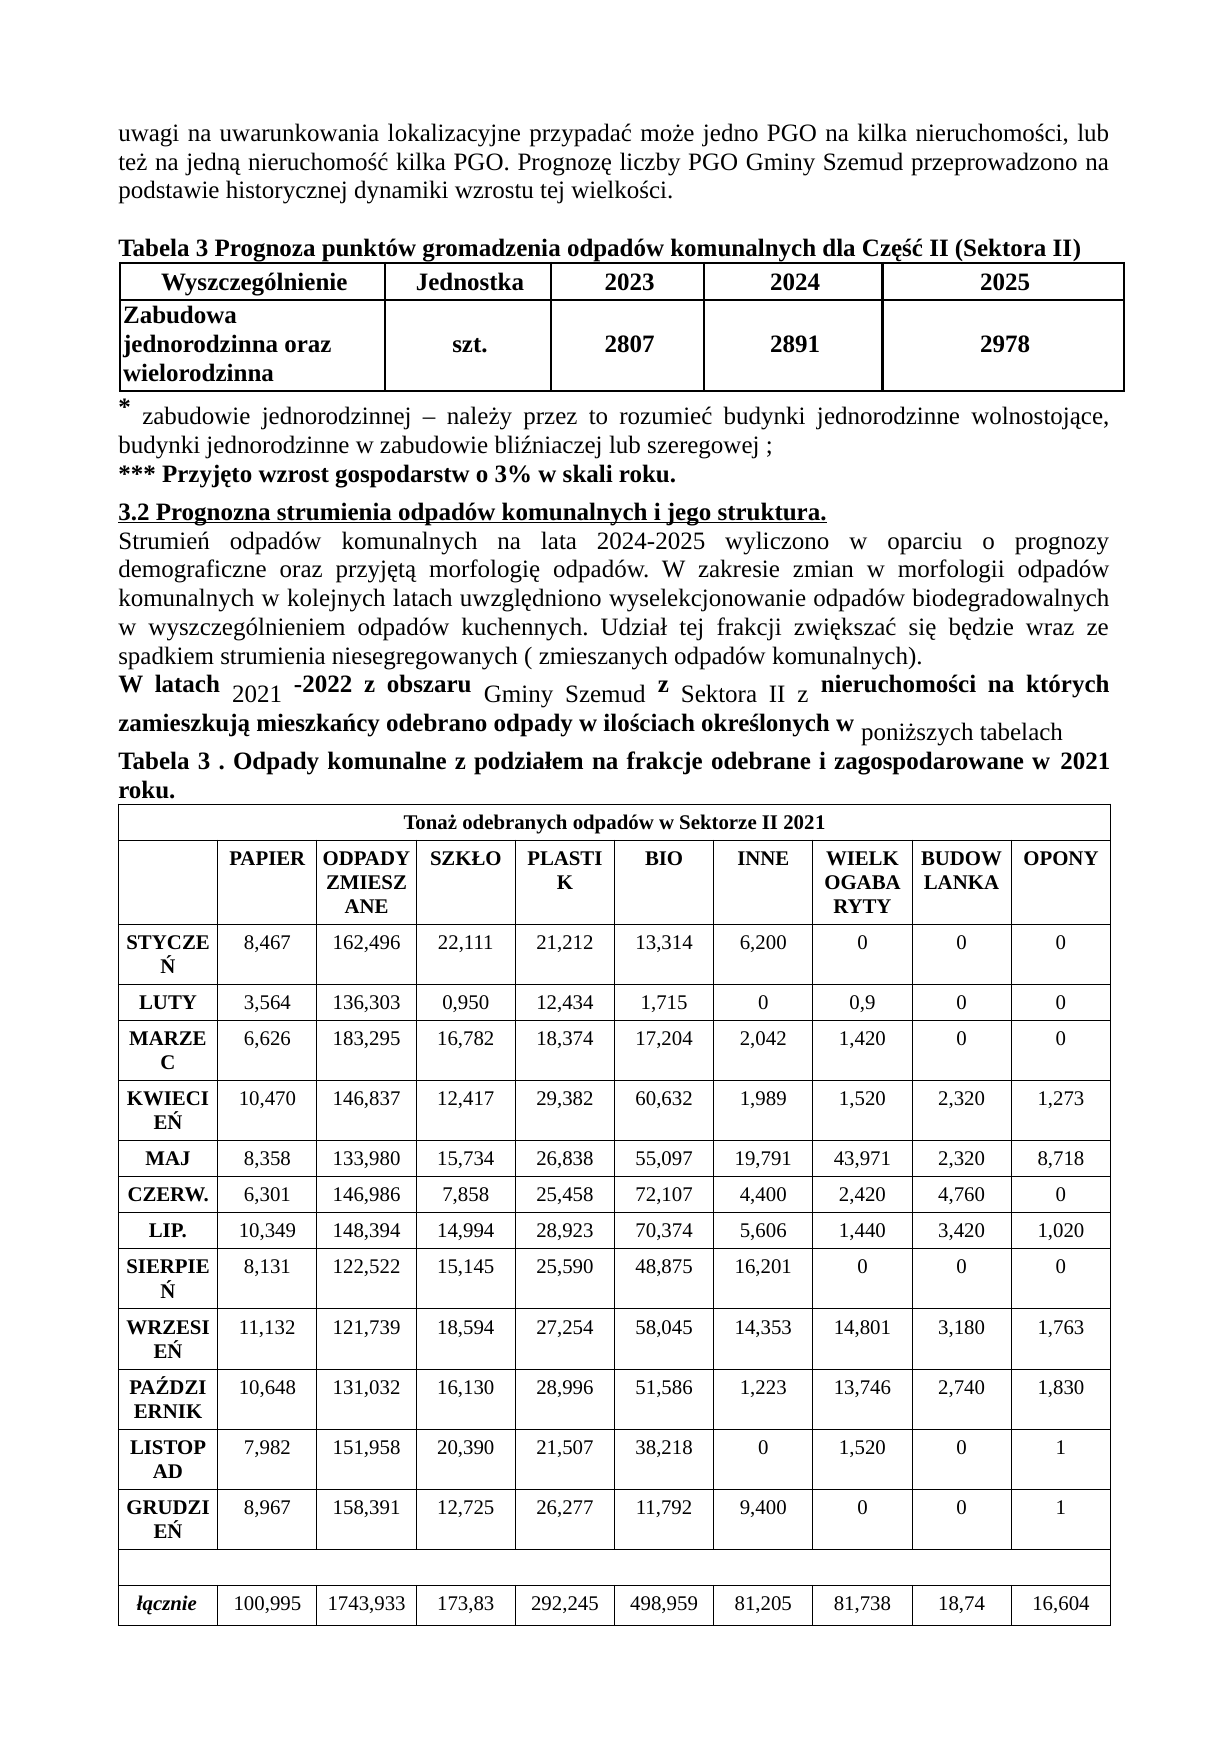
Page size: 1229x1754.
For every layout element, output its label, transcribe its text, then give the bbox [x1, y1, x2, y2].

table_cell LISTOPAD [119, 1430, 217, 1489]
table_cell 6,200 [714, 925, 812, 984]
table_cell 13,314 [615, 925, 713, 984]
table_cell 8,718 [1012, 1141, 1110, 1176]
table_cell 0,950 [417, 985, 515, 1020]
text Tabela 3 . Odpady komunalne z podziałem na frakcje odebrane i zagospodarowane w 2021 roku. [118, 746, 1110, 803]
table_cell 0 [714, 1430, 812, 1489]
table_cell BUDOWLANKA [913, 841, 1011, 924]
table_cell 81,738 [813, 1586, 912, 1625]
table_cell PAPIER [218, 841, 316, 924]
table_cell 100,995 [218, 1586, 316, 1625]
table_cell 27,254 [516, 1309, 614, 1368]
table_cell 16,782 [417, 1021, 515, 1080]
table_cell 162,496 [317, 925, 416, 984]
text Tabela 3 Prognoza punktów gromadzenia odpadów komunalnych dla Część II (Sektora II) [118, 204, 1110, 262]
table_cell 5,606 [714, 1213, 812, 1248]
table_cell 43,971 [813, 1141, 912, 1176]
table_cell 17,204 [615, 1021, 713, 1080]
table_header Tonaż odebranych odpadów w Sektorze II 2021 [119, 805, 1110, 839]
table_cell 16,130 [417, 1370, 515, 1428]
table_cell 21,507 [516, 1430, 614, 1489]
table_cell 26,277 [516, 1490, 614, 1549]
table_cell 173,83 [417, 1586, 515, 1625]
table_cell 0 [913, 1249, 1011, 1308]
text W latach 2021 -2022 z obszaru Gminy Szemud z Sektora II z nieruchomości na których zamieszkują mieszkańcy odebrano odpady w ilościach określonych w poniższych tabelach [118, 669, 1110, 746]
table_cell 1,715 [615, 985, 713, 1020]
table_cell 1,520 [813, 1430, 912, 1489]
table_cell 0 [913, 1021, 1011, 1080]
table_cell 0 [913, 985, 1011, 1020]
table_cell 4,760 [913, 1177, 1011, 1212]
subtitle 3.2 Prognozna strumienia odpadów komunalnych i jego struktura. [118, 497, 1110, 526]
table_cell 8,967 [218, 1490, 316, 1549]
table_cell MARZEC [119, 1021, 217, 1080]
table_cell PLASTIK [516, 841, 614, 924]
table_cell 2,320 [913, 1141, 1011, 1176]
table_cell 28,923 [516, 1213, 614, 1248]
table_cell 9,400 [714, 1490, 812, 1549]
table_cell 2,320 [913, 1081, 1011, 1140]
table_cell 1 [1012, 1490, 1110, 1549]
text Strumień odpadów komunalnych na lata 2024-2025 wyliczono w oparciu o prognozy demograficzne oraz przyjętą morfologię odpadów. W zakresie zmian w morfologii odpadów komunalnych w kolejnych latach uwzględniono wyselekcjonowanie odpadów biodegradowalnych w wyszczególnieniem odpadów kuchennych. Udział tej frakcji zwiększać się będzie wraz ze spadkiem strumienia niesegregowanych ( zmieszanych odpadów komunalnych). [118, 526, 1110, 669]
table_cell 58,045 [615, 1309, 713, 1368]
table_cell SZKŁO [417, 841, 515, 924]
text uwagi na uwarunkowania lokalizacyjne przypadać może jedno PGO na kilka nieruchomości, lub też na jedną nieruchomość kilka PGO. Prognozę liczby PGO Gminy Szemud przeprowadzono na podstawie historycznej dynamiki wzrostu tej wielkości. [118, 118, 1110, 204]
table_cell 12,417 [417, 1081, 515, 1140]
table_cell 0 [913, 1490, 1011, 1549]
table_cell 2978 [884, 301, 1123, 390]
table_cell 11,792 [615, 1490, 713, 1549]
text *** Przyjęto wzrost gospodarstw o 3% w skali roku. [118, 459, 1110, 497]
table_cell 14,994 [417, 1213, 515, 1248]
table_cell 11,132 [218, 1309, 316, 1368]
table_cell 29,382 [516, 1081, 614, 1140]
table_cell [119, 1550, 1110, 1585]
table_cell 1,989 [714, 1081, 812, 1140]
table_cell 133,980 [317, 1141, 416, 1176]
table_cell 18,594 [417, 1309, 515, 1368]
table_cell 1,440 [813, 1213, 912, 1248]
table_cell 1,763 [1012, 1309, 1110, 1368]
table_cell 12,434 [516, 985, 614, 1020]
table_cell LIP. [119, 1213, 217, 1248]
table_cell 7,858 [417, 1177, 515, 1212]
table_cell 72,107 [615, 1177, 713, 1212]
table_cell 19,791 [714, 1141, 812, 1176]
table_cell 55,097 [615, 1141, 713, 1176]
table_cell 81,205 [714, 1586, 812, 1625]
table_cell 0 [1012, 985, 1110, 1020]
table_cell INNE [714, 841, 812, 924]
table_cell 2,420 [813, 1177, 912, 1212]
table_cell 0 [714, 985, 812, 1020]
table_cell 0 [913, 1430, 1011, 1489]
table_cell SIERPIEŃ [119, 1249, 217, 1308]
table_header Wyszczególnienie [121, 264, 384, 298]
table_cell STYCZEŃ [119, 925, 217, 984]
table_cell BIO [615, 841, 713, 924]
table_cell 151,958 [317, 1430, 416, 1489]
table_cell 6,626 [218, 1021, 316, 1080]
table_cell 6,301 [218, 1177, 316, 1212]
table_cell 10,470 [218, 1081, 316, 1140]
table_cell 21,212 [516, 925, 614, 984]
table_cell 14,353 [714, 1309, 812, 1368]
table_cell 8,131 [218, 1249, 316, 1308]
table_cell 2807 [552, 301, 703, 390]
table_cell 14,801 [813, 1309, 912, 1368]
table_cell 136,303 [317, 985, 416, 1020]
table_cell 25,458 [516, 1177, 614, 1212]
table_cell 498,959 [615, 1586, 713, 1625]
table_cell 121,739 [317, 1309, 416, 1368]
table_cell 10,648 [218, 1370, 316, 1428]
table_cell 16,201 [714, 1249, 812, 1308]
table_cell 15,734 [417, 1141, 515, 1176]
table_cell 3,420 [913, 1213, 1011, 1248]
table_cell 8,358 [218, 1141, 316, 1176]
table_cell 60,632 [615, 1081, 713, 1140]
table_cell 22,111 [417, 925, 515, 984]
table_cell 122,522 [317, 1249, 416, 1308]
table_cell 28,996 [516, 1370, 614, 1428]
table_cell 146,986 [317, 1177, 416, 1212]
table_header 2025 [884, 264, 1123, 298]
table_cell OPONY [1012, 841, 1110, 924]
table_cell 1 [1012, 1430, 1110, 1489]
table_cell 158,391 [317, 1490, 416, 1549]
table_cell 0 [1012, 925, 1110, 984]
table_header Jednostka [386, 264, 550, 298]
table_cell ODPADY ZMIESZANE [317, 841, 416, 924]
table_cell 10,349 [218, 1213, 316, 1248]
table_cell 292,245 [516, 1586, 614, 1625]
table_cell 8,467 [218, 925, 316, 984]
table_cell 1,420 [813, 1021, 912, 1080]
table_cell LUTY [119, 985, 217, 1020]
table_cell 16,604 [1012, 1586, 1110, 1625]
table_cell 0,9 [813, 985, 912, 1020]
table_cell 0 [813, 1249, 912, 1308]
text * zabudowie jednorodzinnej – należy przez to rozumieć budynki jednorodzinne wolnostojące, budynki jednorodzinne w zabudowie bliźniaczej lub szeregowej ; [118, 392, 1110, 459]
table_cell 0 [813, 925, 912, 984]
table_cell 26,838 [516, 1141, 614, 1176]
table_cell 2,042 [714, 1021, 812, 1080]
table_cell KWIECIEŃ [119, 1081, 217, 1140]
table_cell CZERW. [119, 1177, 217, 1212]
table_cell 13,746 [813, 1370, 912, 1428]
table_cell PAŹDZIERNIK [119, 1370, 217, 1428]
table_cell 0 [813, 1490, 912, 1549]
table_cell 146,837 [317, 1081, 416, 1140]
table_cell 18,74 [913, 1586, 1011, 1625]
table_cell Zabudowa jednorodzinna oraz wielorodzinna [121, 301, 384, 390]
table_cell 0 [913, 925, 1011, 984]
table_cell łącznie [119, 1586, 217, 1625]
table_cell 1,020 [1012, 1213, 1110, 1248]
table_cell GRUDZIEŃ [119, 1490, 217, 1549]
table_cell 2891 [705, 301, 881, 390]
table_cell 1743,933 [317, 1586, 416, 1625]
table_cell MAJ [119, 1141, 217, 1176]
table_cell 3,180 [913, 1309, 1011, 1368]
table_cell 7,982 [218, 1430, 316, 1489]
table_cell WRZESIEŃ [119, 1309, 217, 1368]
table_cell 131,032 [317, 1370, 416, 1428]
table_cell 0 [1012, 1021, 1110, 1080]
table_cell 2,740 [913, 1370, 1011, 1428]
table_cell 1,520 [813, 1081, 912, 1140]
table_cell 51,586 [615, 1370, 713, 1428]
table_cell 12,725 [417, 1490, 515, 1549]
table_cell 4,400 [714, 1177, 812, 1212]
table_cell 183,295 [317, 1021, 416, 1080]
table_cell 20,390 [417, 1430, 515, 1489]
table_cell 1,830 [1012, 1370, 1110, 1428]
table_cell 48,875 [615, 1249, 713, 1308]
table_cell WIELKOGABARYTY [813, 841, 912, 924]
table_cell 0 [1012, 1249, 1110, 1308]
table_cell 0 [1012, 1177, 1110, 1212]
table_cell 70,374 [615, 1213, 713, 1248]
table_cell 148,394 [317, 1213, 416, 1248]
table_header 2024 [705, 264, 881, 298]
table_header 2023 [552, 264, 703, 298]
table_cell szt. [386, 301, 550, 390]
table_cell 15,145 [417, 1249, 515, 1308]
table_cell 1,273 [1012, 1081, 1110, 1140]
table_cell [119, 841, 217, 924]
table_cell 25,590 [516, 1249, 614, 1308]
table_cell 38,218 [615, 1430, 713, 1489]
table_cell 3,564 [218, 985, 316, 1020]
table_cell 1,223 [714, 1370, 812, 1428]
table_cell 18,374 [516, 1021, 614, 1080]
